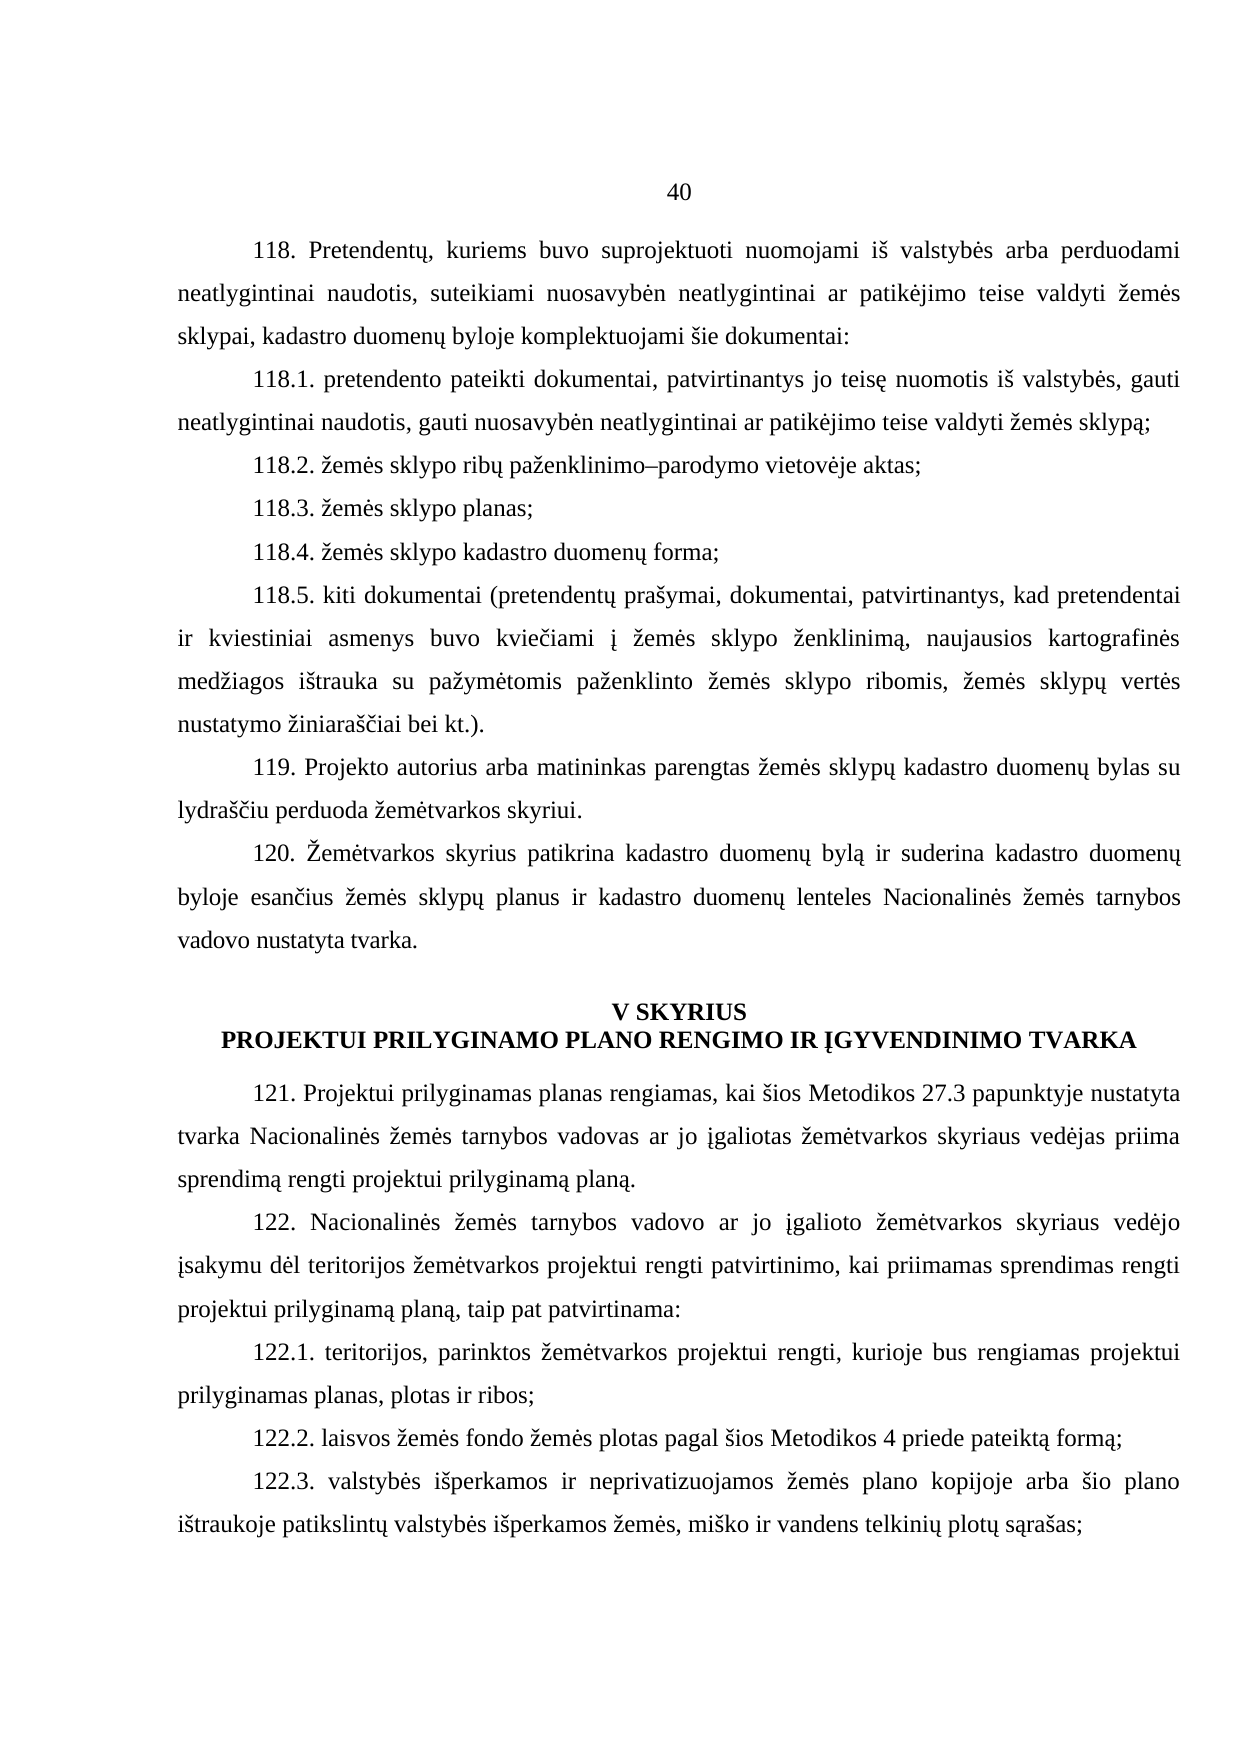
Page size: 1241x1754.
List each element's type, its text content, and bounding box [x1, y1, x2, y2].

text V SKYRIUS [177, 997, 1181, 1025]
text 118.5. kiti dokumentai (pretendentų prašymai, dokumentai, patvirtinantys, kad pretendentai ir kviestiniai asmenys buvo kviečiami į žemės sklypo ženklinimą, naujausios kartografinės medžiagos ištrauka su pažymėtomis paženklinto žemės sklypo ribomis, žemės sklypų vertės nustatymo žiniaraščiai bei kt.). [177, 580, 1181, 738]
text 118.2. žemės sklypo ribų paženklinimo–parodymo vietovėje aktas; [177, 450, 1181, 479]
text 122.3. valstybės išperkamos ir neprivatizuojamos žemės plano kopijoje arba šio plano ištraukoje patikslintų valstybės išperkamos žemės, miško ir vandens telkinių plotų sąrašas; [177, 1466, 1181, 1538]
text 118. Pretendentų, kuriems buvo suprojektuoti nuomojami iš valstybės arba perduodami neatlygintinai naudotis, suteikiami nuosavybėn neatlygintinai ar patikėjimo teise valdyti žemės sklypai, kadastro duomenų byloje komplektuojami šie dokumentai: [177, 235, 1181, 350]
text 120. Žemėtvarkos skyrius patikrina kadastro duomenų bylą ir suderina kadastro duomenų byloje esančius žemės sklypų planus ir kadastro duomenų lenteles Nacionalinės žemės tarnybos vadovo nustatyta tvarka. [177, 838, 1181, 953]
text 122.2. laisvos žemės fondo žemės plotas pagal šios Metodikos 4 priede pateiktą formą; [177, 1423, 1181, 1452]
text 119. Projekto autorius arba matininkas parengtas žemės sklypų kadastro duomenų bylas su lydraščiu perduoda žemėtvarkos skyriui. [177, 752, 1181, 824]
text 118.3. žemės sklypo planas; [177, 493, 1181, 522]
text 122. Nacionalinės žemės tarnybos vadovo ar jo įgalioto žemėtvarkos skyriaus vedėjo įsakymu dėl teritorijos žemėtvarkos projektui rengti patvirtinimo, kai priimamas sprendimas rengti projektui prilyginamą planą, taip pat patvirtinama: [177, 1207, 1181, 1322]
text 118.1. pretendento pateikti dokumentai, patvirtinantys jo teisę nuomotis iš valstybės, gauti neatlygintinai naudotis, gauti nuosavybėn neatlygintinai ar patikėjimo teise valdyti žemės sklypą; [177, 364, 1181, 436]
text 122.1. teritorijos, parinktos žemėtvarkos projektui rengti, kurioje bus rengiamas projektui prilyginamas planas, plotas ir ribos; [177, 1337, 1181, 1409]
text PROJEKTUI prilyginamo PLANO RENGIMO IR ĮGYVENDINIMO TVARKA [177, 1025, 1181, 1054]
text 118.4. žemės sklypo kadastro duomenų forma; [177, 537, 1181, 565]
text 121. Projektui prilyginamas planas rengiamas, kai šios Metodikos 27.3 papunktyje nustatyta tvarka Nacionalinės žemės tarnybos vadovas ar jo įgaliotas žemėtvarkos skyriaus vedėjas priima sprendimą rengti projektui prilyginamą planą. [177, 1078, 1181, 1193]
